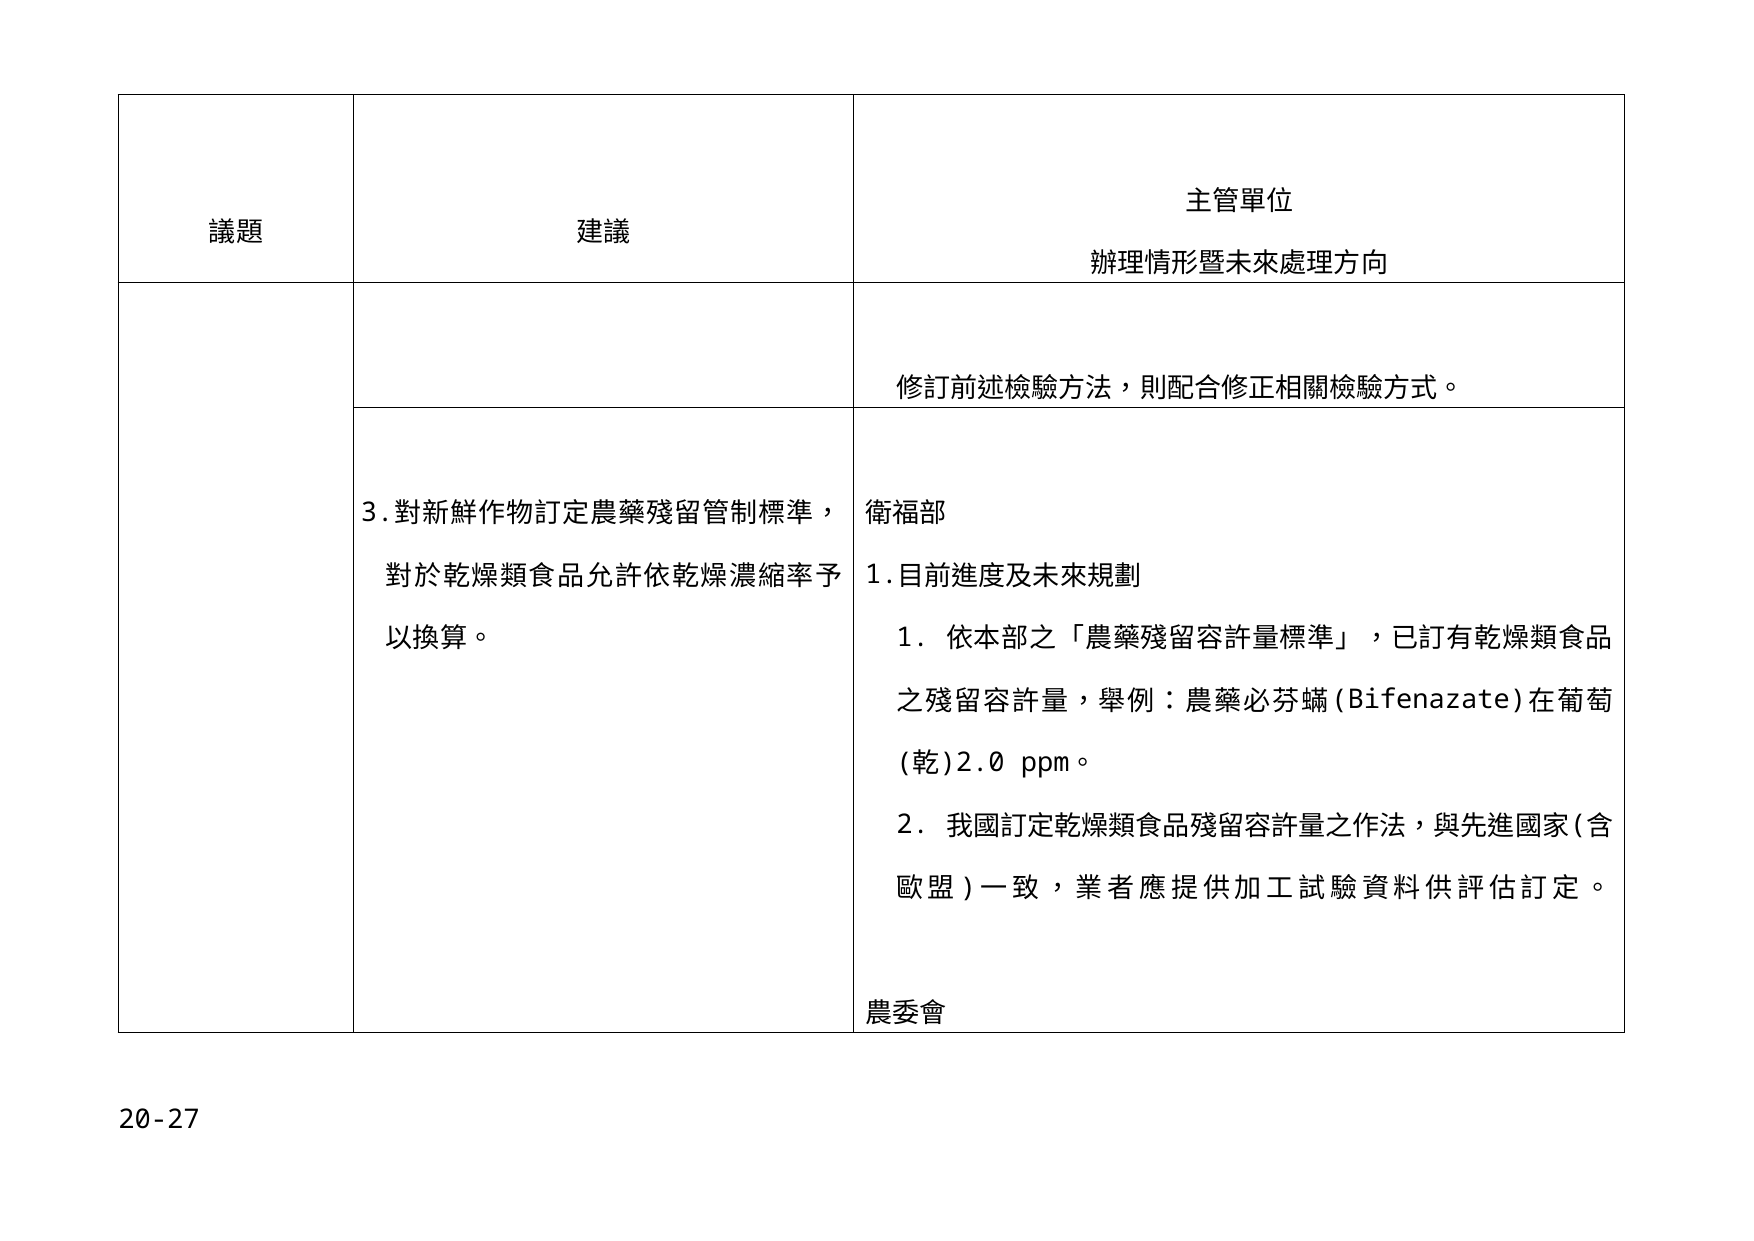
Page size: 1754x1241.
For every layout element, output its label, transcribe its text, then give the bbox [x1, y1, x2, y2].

table_cell 修訂前述檢驗方法，則配合修正相關檢驗方式。 [854, 283, 1624, 407]
table_cell 3.對新鮮作物訂定農藥殘留管制標準，對於乾燥類食品允許依乾燥濃縮率予以換算。 [354, 408, 853, 1032]
table_cell 衛福部 1.目前進度及未來規劃 1. 依本部之「農藥殘留容許量標準」，已訂有乾燥類食品之殘留容許量，舉例：農藥必芬蟎(Bifenazate)在葡萄(乾)2.0 ppm。 2. 我國訂定乾燥類食品殘留容許量之作法，與先進國家(含歐盟)一致，業者應提供加工試驗資料供評估訂定。 農委會 [854, 408, 1624, 1032]
table_header 議題 [119, 95, 353, 282]
table_cell [354, 283, 853, 407]
table_header 主管單位 辦理情形暨未來處理方向 [854, 95, 1624, 282]
table_header 建議 [354, 95, 853, 282]
table_cell [119, 283, 353, 1032]
